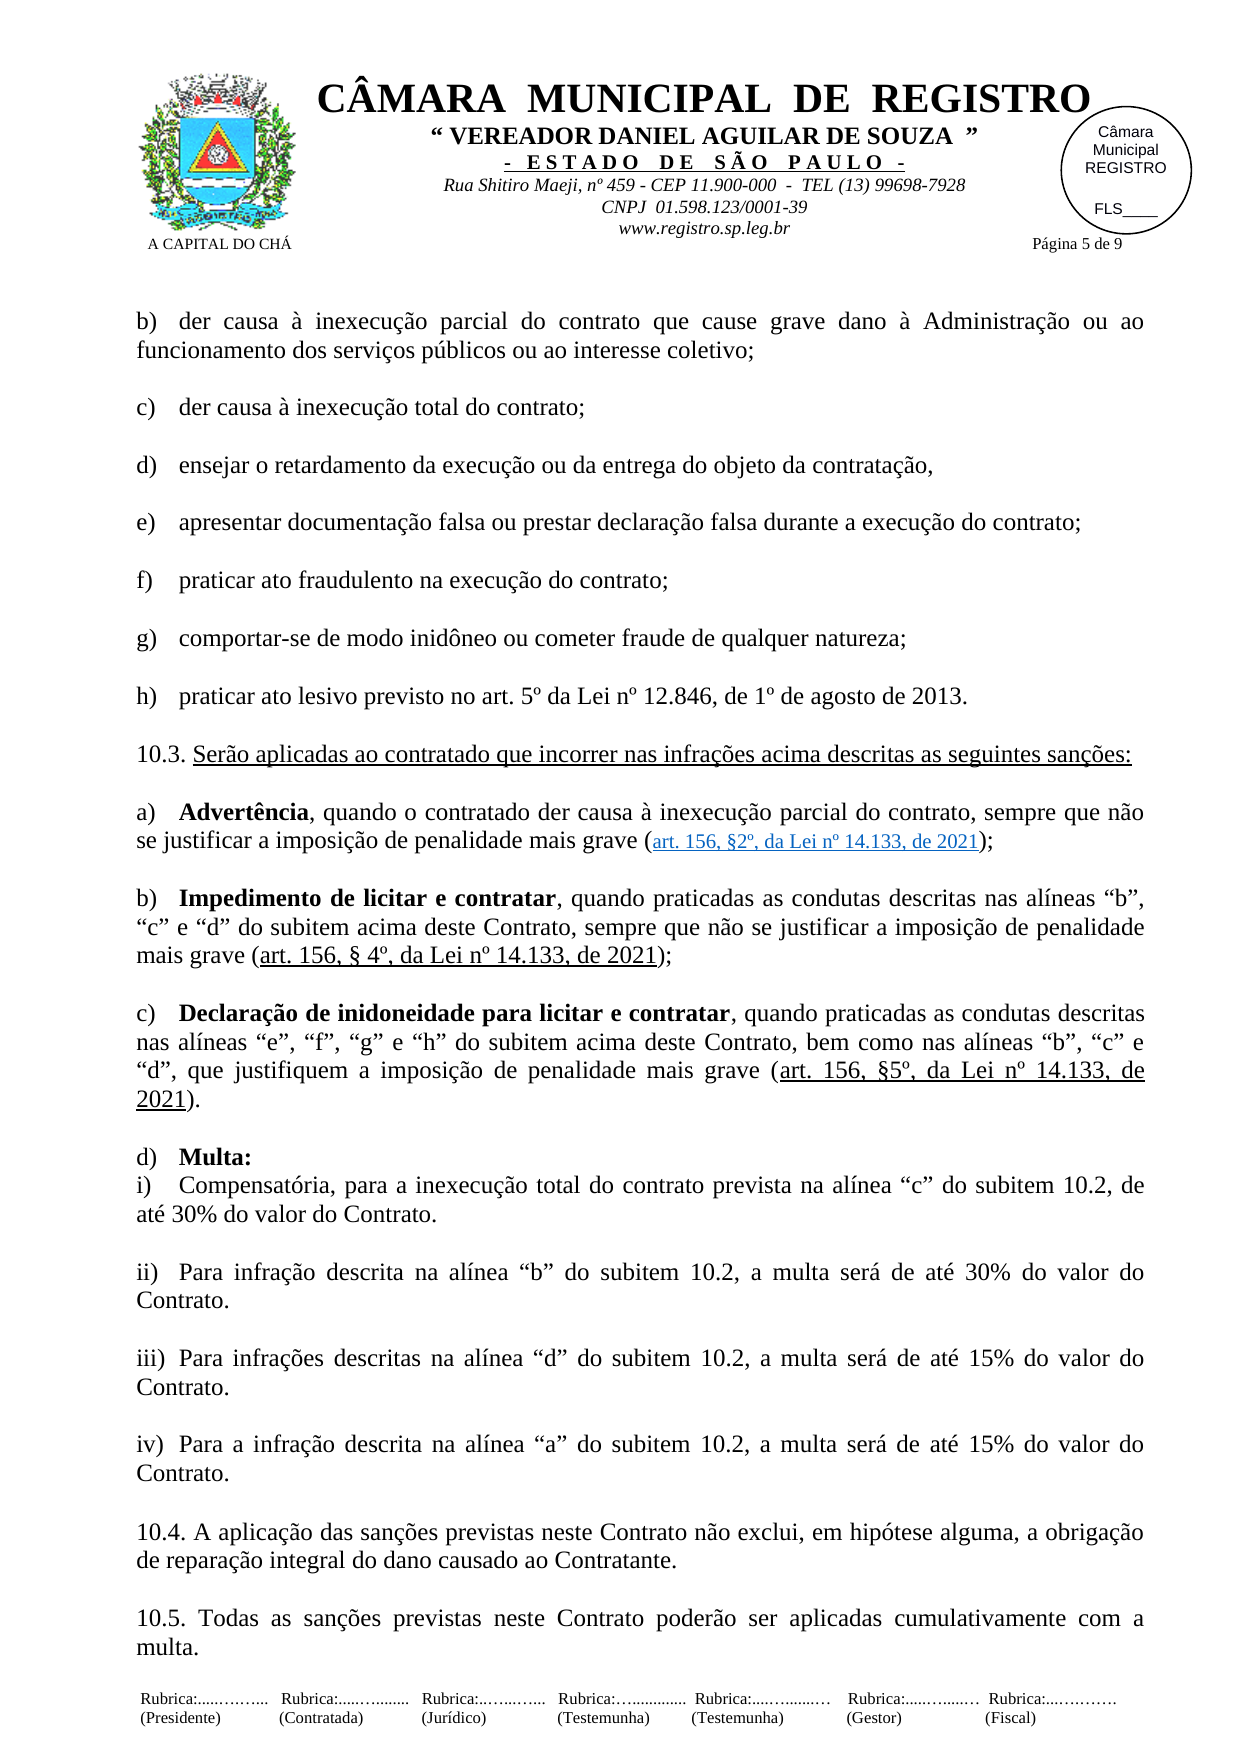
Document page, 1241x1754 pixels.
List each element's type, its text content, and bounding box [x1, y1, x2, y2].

list ii) Para infração descrita na alínea “b” do subitem 10.2, a multa será de até 30% do valor do Contrato. [136, 1257, 1145, 1314]
list 10.5. Todas as sanções previstas neste Contrato poderão ser aplicadas cumulativamente com a multa. [136, 1603, 1145, 1660]
list iv) Para a infração descrita na alínea “a” do subitem 10.2, a multa será de até 15% do valor do Contrato. [136, 1429, 1145, 1487]
list b) der causa à inexecução parcial do contrato que cause grave dano à Administração ou ao funcionamento dos serviços públicos ou ao interesse coletivo; [136, 306, 1145, 363]
list h) praticar ato lesivo previsto no art. 5º da Lei nº 12.846, de 1º de agosto de 2013. [136, 681, 1145, 710]
list 10.4. A aplicação das sanções previstas neste Contrato não exclui, em hipótese alguma, a obrigação de reparação integral do dano causado ao Contratante. [136, 1517, 1145, 1574]
list 10.3. Serão aplicadas ao contratado que incorrer nas infrações acima descritas as seguintes sanções: [136, 739, 1145, 768]
list b) Impedimento de licitar e contratar, quando praticadas as condutas descritas nas alíneas “b”, “c” e “d” do subitem acima deste Contrato, sempre que não se justificar a imposição de penalidade mais grave (art. 156, § 4º, da Lei nº 14.133, de 2021); [136, 883, 1145, 969]
list a) Advertência, quando o contratado der causa à inexecução parcial do contrato, sempre que não se justificar a imposição de penalidade mais grave (art. 156, §2º, da Lei nº 14.133, de 2021); [136, 797, 1145, 854]
list e) apresentar documentação falsa ou prestar declaração falsa durante a execução do contrato; [136, 507, 1145, 536]
list c) der causa à inexecução total do contrato; [136, 392, 1145, 421]
list iii) Para infrações descritas na alínea “d” do subitem 10.2, a multa será de até 15% do valor do Contrato. [136, 1343, 1145, 1400]
list d) Multa: [136, 1142, 1145, 1170]
list f) praticar ato fraudulento na execução do contrato; [136, 565, 1145, 594]
list g) comportar-se de modo inidôneo ou cometer fraude de qualquer natureza; [136, 623, 1145, 652]
list c) Declaração de inidoneidade para licitar e contratar, quando praticadas as condutas descritas nas alíneas “e”, “f”, “g” e “h” do subitem acima deste Contrato, bem como nas alíneas “b”, “c” e “d”, que justifiquem a imposição de penalidade mais grave (art. 156, §5º, da Lei nº 14.133, de 2021). [136, 998, 1145, 1113]
list i) Compensatória, para a inexecução total do contrato prevista na alínea “c” do subitem 10.2, de até 30% do valor do Contrato. [136, 1170, 1145, 1228]
list d) ensejar o retardamento da execução ou da entrega do objeto da contratação, [136, 450, 1145, 478]
